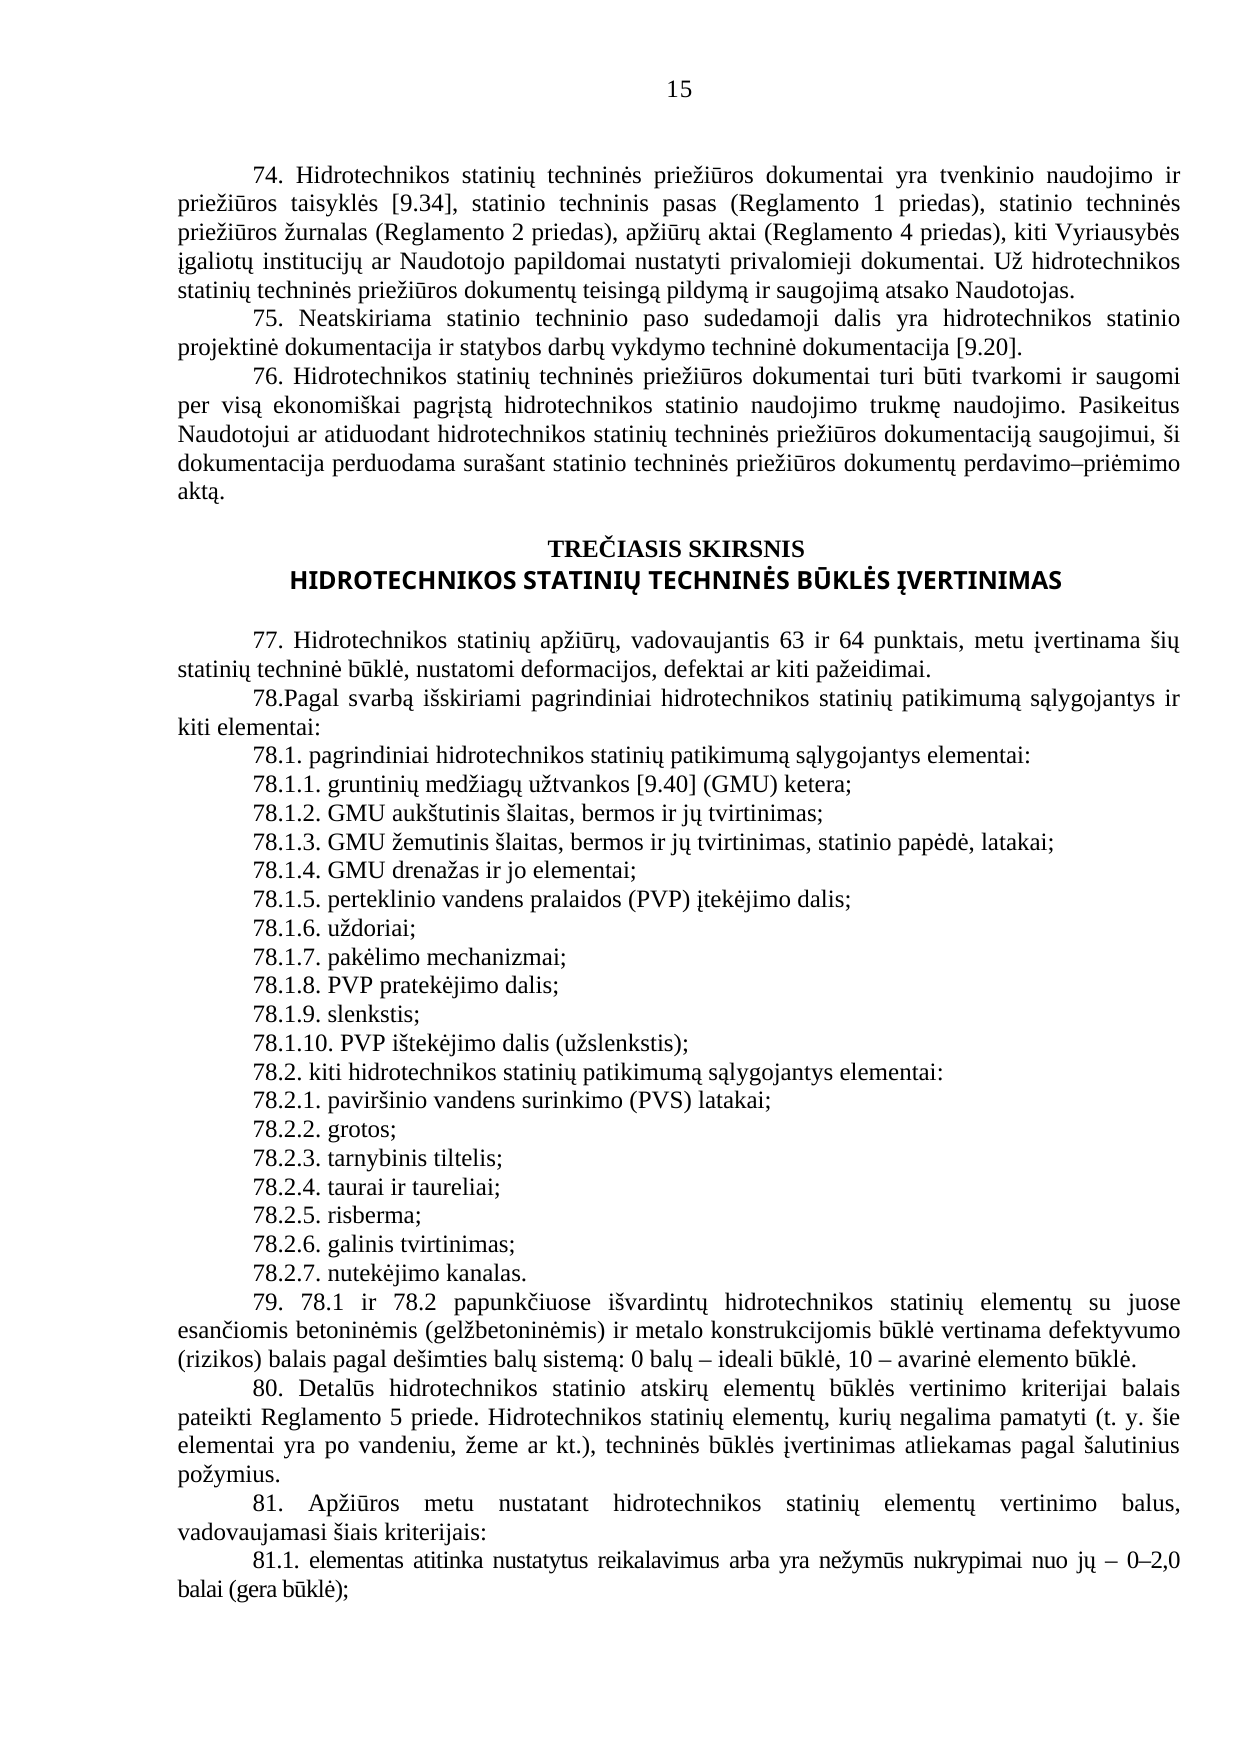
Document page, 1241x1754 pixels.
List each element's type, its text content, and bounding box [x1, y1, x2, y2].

text 78.2.7. nutekėjimo kanalas. [177, 1258, 1181, 1287]
text 74. Hidrotechnikos statinių techninės priežiūros dokumentai yra tvenkinio naudojimo ir priežiūros taisyklės [9.34], statinio techninis pasas (Reglamento 1 priedas), statinio techninės priežiūros žurnalas (Reglamento 2 priedas), apžiūrų aktai (Reglamento 4 priedas), kiti Vyriausybės įgaliotų institucijų ar Naudotojo papildomai nustatyti privalomieji dokumentai. Už hidrotechnikos statinių techninės priežiūros dokumentų teisingą pildymą ir saugojimą atsako Naudotojas. [177, 160, 1181, 303]
text 78.1.8. PVP pratekėjimo dalis; [177, 970, 1181, 999]
text 78.1.4. GMU drenažas ir jo elementai; [177, 855, 1181, 884]
text 78.1.3. GMU žemutinis šlaitas, bermos ir jų tvirtinimas, statinio papėdė, latakai; [177, 827, 1181, 855]
text 78.2.5. risberma; [177, 1200, 1181, 1229]
text 78.1.9. slenkstis; [177, 999, 1181, 1028]
text 78.1. pagrindiniai hidrotechnikos statinių patikimumą sąlygojantys elementai: [177, 740, 1181, 769]
text 78.1.1. gruntinių medžiagų užtvankos [9.40] (GMU) ketera; [177, 769, 1181, 798]
text 76. Hidrotechnikos statinių techninės priežiūros dokumentai turi būti tvarkomi ir saugomi per visą ekonomiškai pagrįstą hidrotechnikos statinio naudojimo trukmę naudojimo. Pasikeitus Naudotojui ar atiduodant hidrotechnikos statinių techninės priežiūros dokumentaciją saugojimui, ši dokumentacija perduodama surašant statinio techninės priežiūros dokumentų perdavimo–priėmimo aktą. [177, 361, 1181, 505]
text trečiasis skirsnis [177, 534, 1181, 563]
text 78.1.6. uždoriai; [177, 913, 1181, 942]
text 78.Pagal svarbą išskiriami pagrindiniai hidrotechnikos statinių patikimumą sąlygojantys ir kiti elementai: [177, 683, 1181, 740]
text 78.2. kiti hidrotechnikos statinių patikimumą sąlygojantys elementai: [177, 1057, 1181, 1085]
text 78.1.5. perteklinio vandens pralaidos (PVP) įtekėjimo dalis; [177, 884, 1181, 913]
text 78.2.4. taurai ir taureliai; [177, 1172, 1181, 1200]
text 75. Neatskiriama statinio techninio paso sudedamoji dalis yra hidrotechnikos statinio projektinė dokumentacija ir statybos darbų vykdymo techninė dokumentacija [9.20]. [177, 303, 1181, 361]
text 78.1.7. pakėlimo mechanizmai; [177, 942, 1181, 970]
text 78.1.10. PVP ištekėjimo dalis (užslenkstis); [177, 1028, 1181, 1057]
text 78.1.2. GMU aukštutinis šlaitas, bermos ir jų tvirtinimas; [177, 798, 1181, 827]
text 80. Detalūs hidrotechnikos statinio atskirų elementų būklės vertinimo kriterijai balais pateikti Reglamento 5 priede. Hidrotechnikos statinių elementų, kurių negalima pamatyti (t. y. šie elementai yra po vandeniu, žeme ar kt.), techninės būklės įvertinimas atliekamas pagal šalutinius požymius. [177, 1373, 1181, 1488]
text 81. Apžiūros metu nustatant hidrotechnikos statinių elementų vertinimo balus, vadovaujamasi šiais kriterijais: [177, 1488, 1181, 1545]
text 78.2.1. paviršinio vandens surinkimo (PVS) latakai; [177, 1085, 1181, 1114]
text 78.2.3. tarnybinis tiltelis; [177, 1143, 1181, 1172]
text 78.2.6. galinis tvirtinimas; [177, 1229, 1181, 1258]
text 79. 78.1 ir 78.2 papunkčiuose išvardintų hidrotechnikos statinių elementų su juose esančiomis betoninėmis (gelžbetoninėmis) ir metalo konstrukcijomis būklė vertinama defektyvumo (rizikos) balais pagal dešimties balų sistemą: 0 balų – ideali būklė, 10 – avarinė elemento būklė. [177, 1287, 1181, 1373]
text 78.2.2. grotos; [177, 1114, 1181, 1143]
text 77. Hidrotechnikos statinių apžiūrų, vadovaujantis 63 ir 64 punktais, metu įvertinama šių statinių techninė būklė, nustatomi deformacijos, defektai ar kiti pažeidimai. [177, 625, 1181, 683]
text Hidrotechnikos statinių techninės būklės įvertinimas [177, 563, 1181, 597]
text 81.1. elementas atitinka nustatytus reikalavimus arba yra nežymūs nukrypimai nuo jų – 0–2,0 balai (gera būklė); [177, 1545, 1181, 1603]
